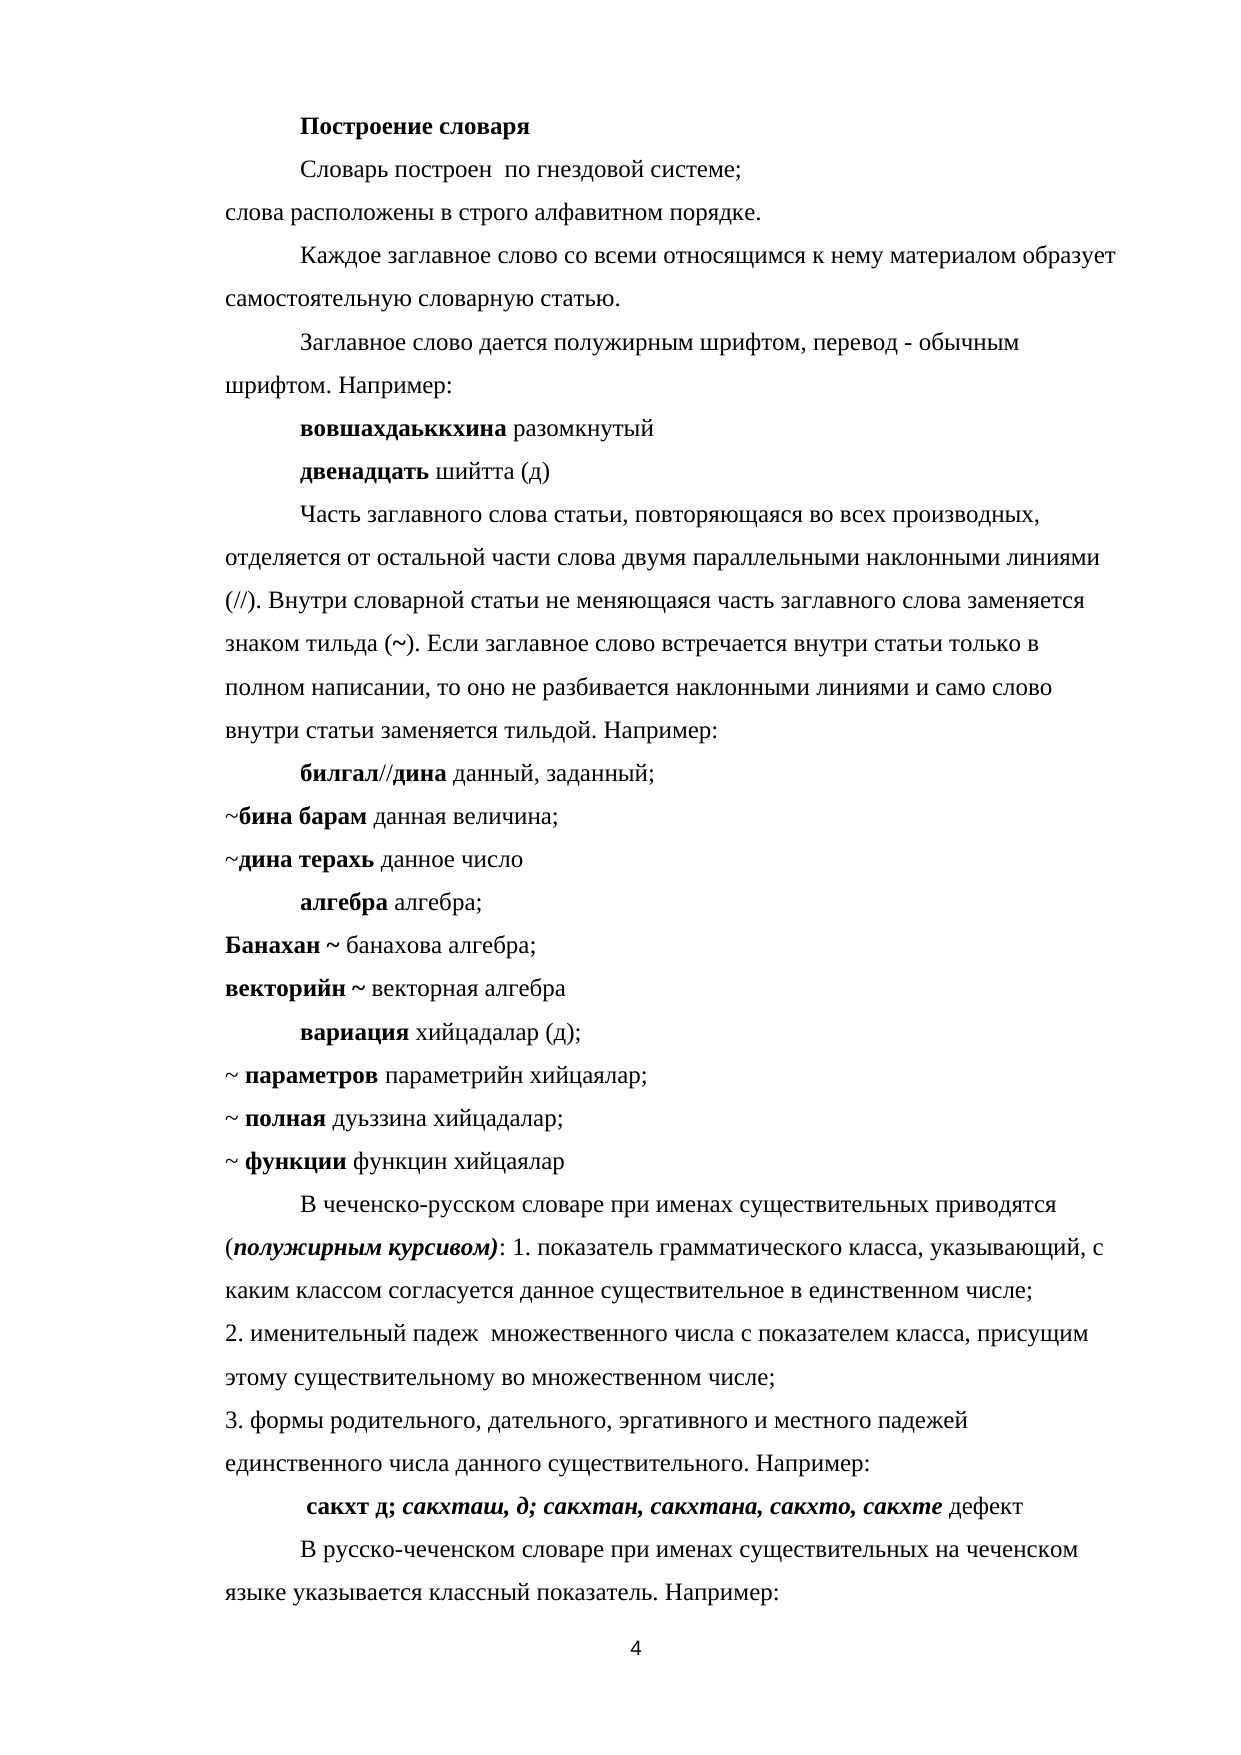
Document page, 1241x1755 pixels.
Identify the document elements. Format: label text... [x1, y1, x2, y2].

text В чеченско-русском словаре при именах существительных приводятся (полужирным курсивом): 1. показатель грамматического класса, указывающий, с каким классом согласуется данное существительное в единственном числе; 2. именительный падеж множественного числа с показателем класса, присущим этому существительному во множественном числе; 3. формы родительного, дательного, эргативного и местного падежей единственного числа данного существительного. Например: [225, 1189, 1122, 1477]
text Словарь построен по гнездовой системе; слова расположены в строго алфавитном порядке. [225, 154, 1122, 226]
text В русско-чеченском словаре при именах существительных на чеченском языке указывается классный показатель. Например: [225, 1534, 1122, 1606]
text вовшахдаьккхина разомкнутый [225, 413, 1122, 442]
text Каждое заглавное слово со всеми относящимся к нему материалом образует самостоятельную словарную статью. [225, 240, 1122, 312]
text Часть заглавного слова статьи, повторяющаяся во всех производных, отделяется от остальной части слова двумя параллельными наклонными линиями (//). Внутри словарной статьи не меняющаяся часть заглавного слова заменяется знаком тильда (~). Если заглавное слово встречается внутри статьи только в полном написании, то оно не разбивается наклонными линиями и само слово внутри статьи заменяется тильдой. Например: [225, 499, 1122, 743]
text алгебра алгебра; Банахан ~ банахова алгебра; векторийн ~ векторная алгебра [225, 887, 1122, 1002]
text сакхт д; сакхташ, д; сакхтан, сакхтана, сакхто, сакхте дефект [225, 1491, 1122, 1520]
text вариация хийцадалар (д); ~ параметров параметрийн хийцаялар; ~ полная дуьззина хийцадалар; ~ функции функцин хийцаялар [225, 1017, 1122, 1175]
text двенадцать шийтта (д) [225, 456, 1122, 485]
text билгал//дина данный, заданный; ~бина барам данная величина; ~дина терахь данное число [225, 758, 1122, 873]
text Построение словаря [225, 111, 1122, 140]
text Заглавное слово дается полужирным шрифтом, перевод - обычным шрифтом. Например: [225, 327, 1122, 398]
